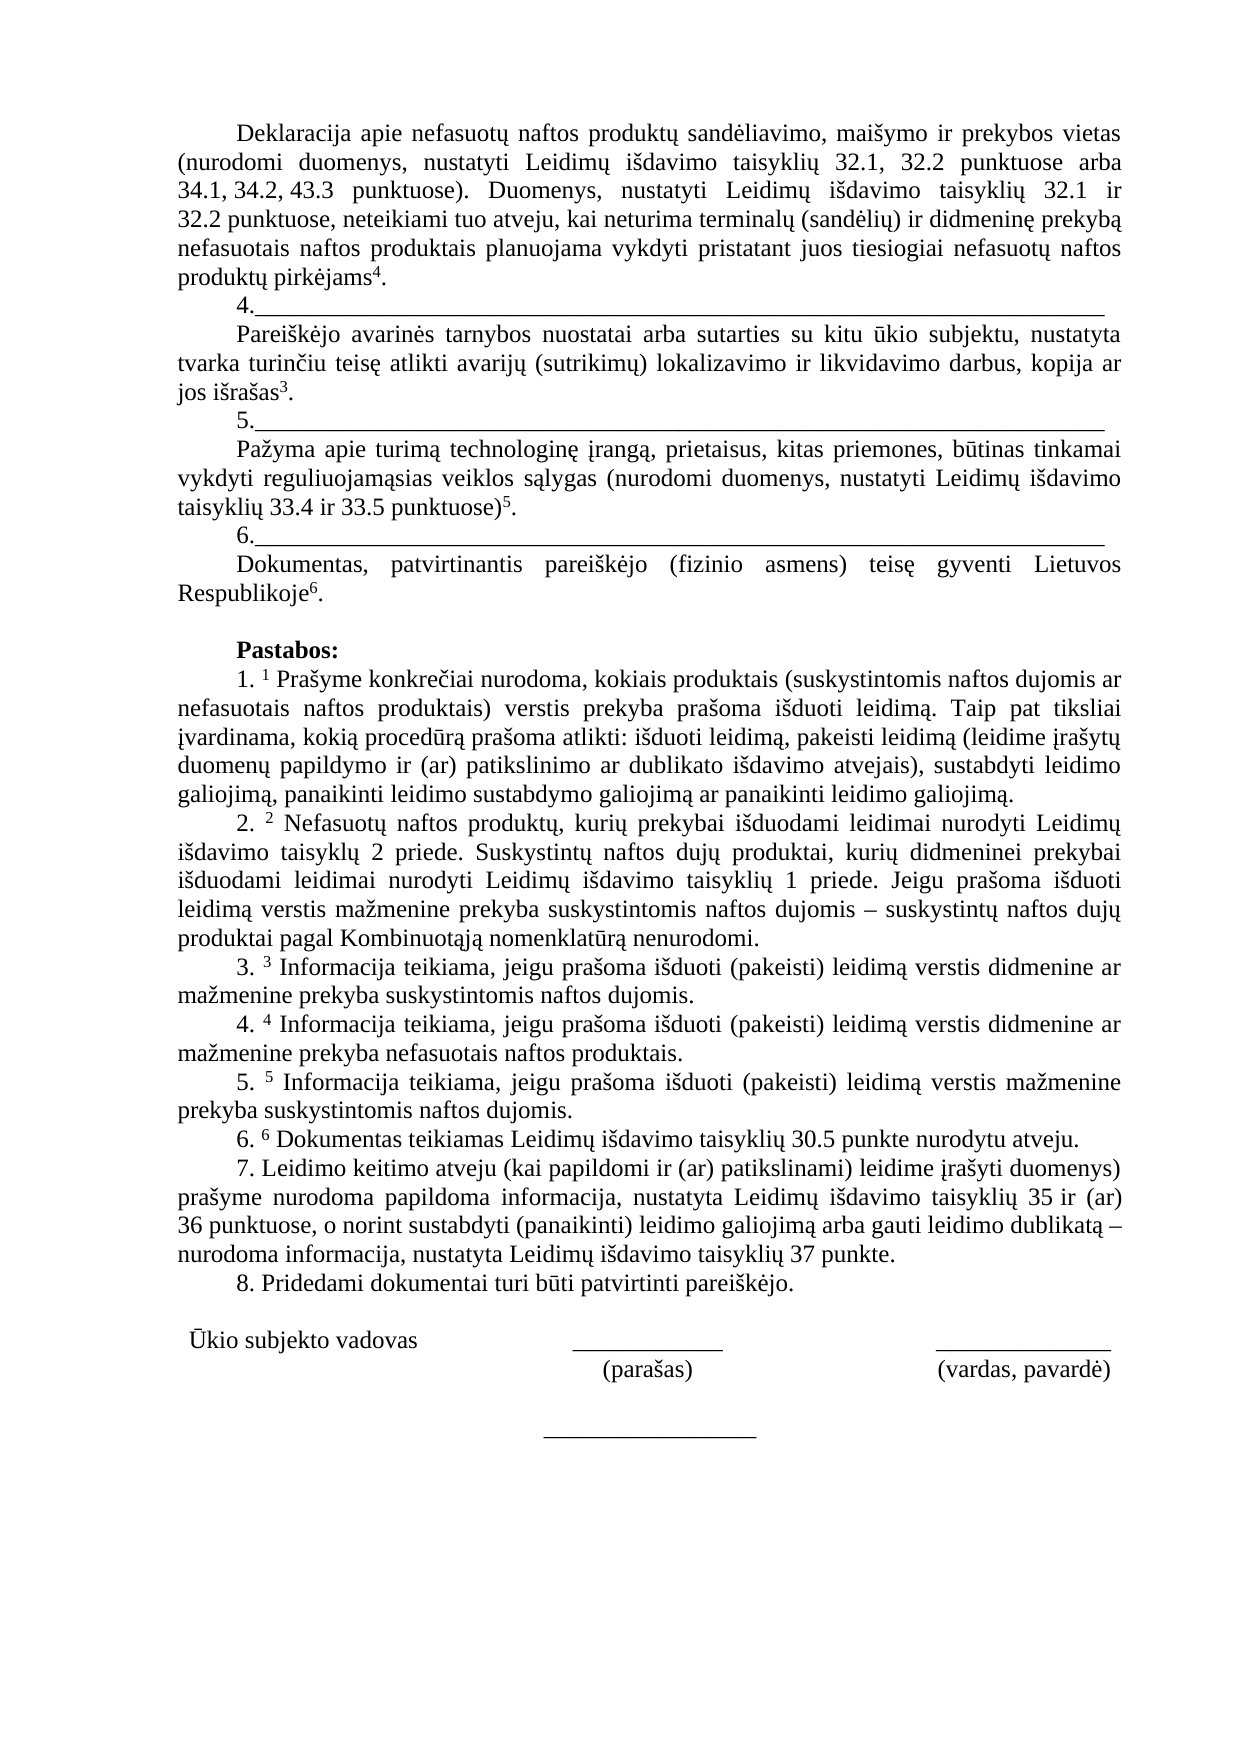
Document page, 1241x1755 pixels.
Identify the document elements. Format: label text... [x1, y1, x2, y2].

text 4. 4 Informacija teikiama, jeigu prašoma išduoti (pakeisti) leidimą verstis didmenine ar mažmenine prekyba nefasuotais naftos produktais. [177, 1009, 1122, 1067]
table_header ______________ (vardas, pavardė) [805, 1326, 1122, 1383]
text 5. 5 Informacija teikiama, jeigu prašoma išduoti (pakeisti) leidimą verstis mažmenine prekyba suskystintomis naftos dujomis. [177, 1067, 1122, 1124]
text _________________ [177, 1412, 1122, 1441]
text 5. [177, 406, 1122, 434]
text 8. Pridedami dokumentai turi būti patvirtinti pareiškėjo. [177, 1268, 1122, 1297]
text Pareiškėjo avarinės tarnybos nuostatai arba sutarties su kitu ūkio subjektu, nustatyta tvarka turinčiu teisę atlikti avarijų (sutrikimų) lokalizavimo ir likvidavimo darbus, kopija ar jos išrašas3. [177, 319, 1122, 406]
text 6. [177, 521, 1122, 549]
text Deklaracija apie nefasuotų naftos produktų sandėliavimo, maišymo ir prekybos vietas (nurodomi duomenys, nustatyti Leidimų išdavimo taisyklių 32.1, 32.2 punktuose arba 34.1, 34.2, 43.3 punktuose). Duomenys, nustatyti Leidimų išdavimo taisyklių 32.1 ir 32.2 punktuose, neteikiami tuo atveju, kai neturima terminalų (sandėlių) ir didmeninę prekybą nefasuotais naftos produktais planuojama vykdyti pristatant juos tiesiogiai nefasuotų naftos produktų pirkėjams4. [177, 118, 1122, 291]
text Pastabos: [177, 636, 1122, 664]
table_header ____________ (parašas) [490, 1326, 805, 1383]
text 2. 2 Nefasuotų naftos produktų, kurių prekybai išduodami leidimai nurodyti Leidimų išdavimo taisyklų 2 priede. Suskystintų naftos dujų produktai, kurių didmeninei prekybai išduodami leidimai nurodyti Leidimų išdavimo taisyklių 1 priede. Jeigu prašoma išduoti leidimą verstis mažmenine prekyba suskystintomis naftos dujomis – suskystintų naftos dujų produktai pagal Kombinuotąją nomenklatūrą nenurodomi. [177, 808, 1122, 952]
text 6. 6 Dokumentas teikiamas Leidimų išdavimo taisyklių 30.5 punkte nurodytu atveju. [177, 1124, 1122, 1153]
text 3. 3 Informacija teikiama, jeigu prašoma išduoti (pakeisti) leidimą verstis didmenine ar mažmenine prekyba suskystintomis naftos dujomis. [177, 952, 1122, 1009]
text Pažyma apie turimą technologinę įrangą, prietaisus, kitas priemones, būtinas tinkamai vykdyti reguliuojamąsias veiklos sąlygas (nurodomi duomenys, nustatyti Leidimų išdavimo taisyklių 33.4 ir 33.5 punktuose)5. [177, 434, 1122, 521]
text 4. [177, 291, 1122, 319]
text Dokumentas, patvirtinantis pareiškėjo (fizinio asmens) teisę gyventi Lietuvos Respublikoje6. [177, 549, 1122, 607]
text 1. 1 Prašyme konkrečiai nurodoma, kokiais produktais (suskystintomis naftos dujomis ar nefasuotais naftos produktais) verstis prekyba prašoma išduoti leidimą. Taip pat tiksliai įvardinama, kokią procedūrą prašoma atlikti: išduoti leidimą, pakeisti leidimą (leidime įrašytų duomenų papildymo ir (ar) patikslinimo ar dublikato išdavimo atvejais), sustabdyti leidimo galiojimą, panaikinti leidimo sustabdymo galiojimą ar panaikinti leidimo galiojimą. [177, 664, 1122, 808]
text 7. Leidimo keitimo atveju (kai papildomi ir (ar) patikslinami) leidime įrašyti duomenys) prašyme nurodoma papildoma informacija, nustatyta Leidimų išdavimo taisyklių 35 ir (ar) 36 punktuose, o norint sustabdyti (panaikinti) leidimo galiojimą arba gauti leidimo dublikatą – nurodoma informacija, nustatyta Leidimų išdavimo taisyklių 37 punkte. [177, 1153, 1122, 1268]
table_header Ūkio subjekto vadovas [177, 1326, 490, 1383]
